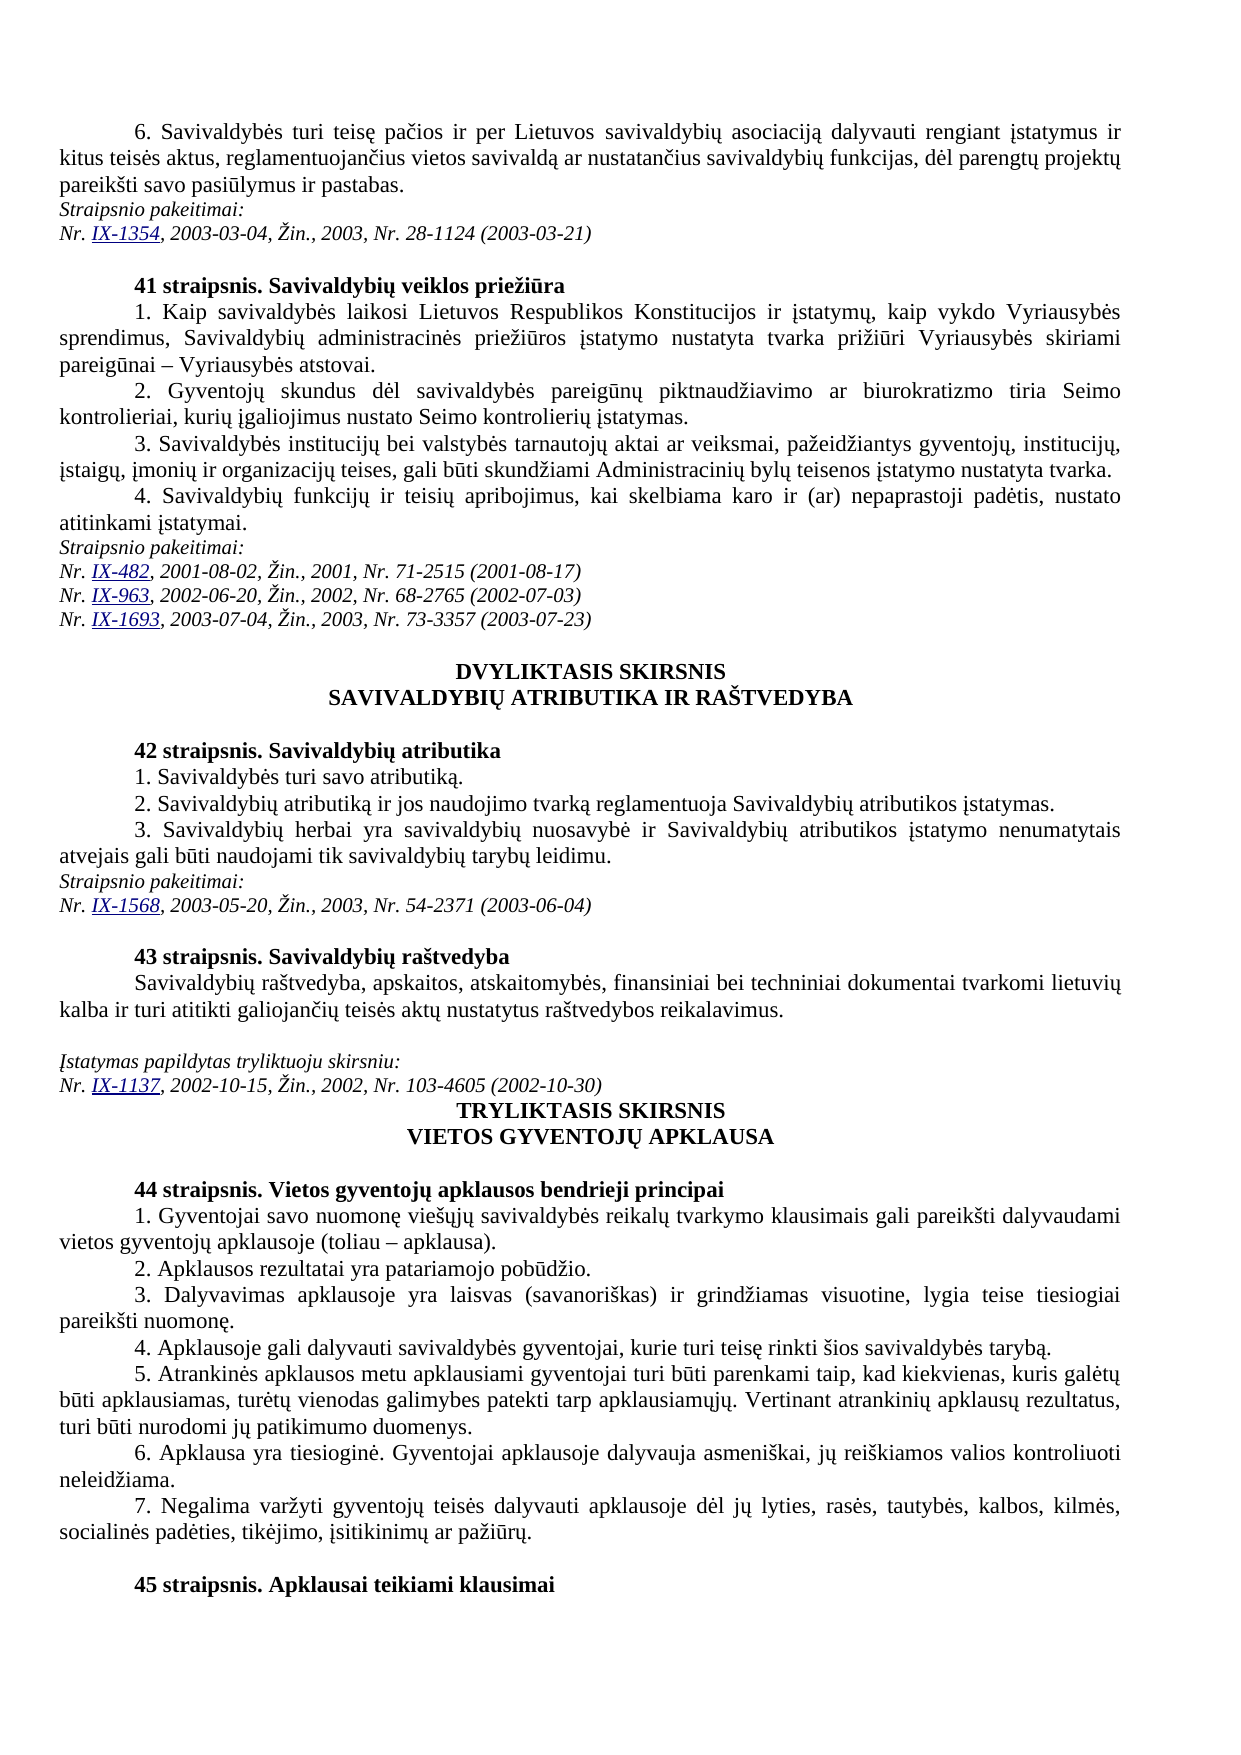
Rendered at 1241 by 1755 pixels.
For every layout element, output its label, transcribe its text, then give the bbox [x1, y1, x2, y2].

text TRYLIKTASIS SKIRSNIS [59, 1097, 1122, 1123]
text 7. Negalima varžyti gyventojų teisės dalyvauti apklausoje dėl jų lyties, rasės, tautybės, kalbos, kilmės, socialinės padėties, tikėjimo, įsitikinimų ar pažiūrų. [59, 1492, 1122, 1545]
text 3. Savivaldybės institucijų bei valstybės tarnautojų aktai ar veiksmai, pažeidžiantys gyventojų, institucijų, įstaigų, įmonių ir organizacijų teises, gali būti skundžiami Administracinių bylų teisenos įstatymo nustatyta tvarka. [59, 430, 1122, 482]
text 1. Gyventojai savo nuomonę viešųjų savivaldybės reikalų tvarkymo klausimais gali pareikšti dalyvaudami vietos gyventojų apklausoje (toliau – apklausa). [59, 1202, 1122, 1255]
text 4. Apklausoje gali dalyvauti savivaldybės gyventojai, kurie turi teisę rinkti šios savivaldybės tarybą. [59, 1334, 1122, 1360]
text 41 straipsnis. Savivaldybių veiklos priežiūra [59, 272, 1122, 298]
text 45 straipsnis. Apklausai teikiami klausimai [59, 1571, 1122, 1597]
text 44 straipsnis. Vietos gyventojų apklausos bendrieji principai [59, 1176, 1122, 1202]
text 6. Apklausa yra tiesioginė. Gyventojai apklausoje dalyvauja asmeniškai, jų reiškiamos valios kontroliuoti neleidžiama. [59, 1439, 1122, 1492]
text 3. Savivaldybių herbai yra savivaldybių nuosavybė ir Savivaldybių atributikos įstatymo nenumatytais atvejais gali būti naudojami tik savivaldybių tarybų leidimu. [59, 816, 1122, 869]
text 1. Kaip savivaldybės laikosi Lietuvos Respublikos Konstitucijos ir įstatymų, kaip vykdo Vyriausybės sprendimus, Savivaldybių administracinės priežiūros įstatymo nustatyta tvarka prižiūri Vyriausybės skiriami pareigūnai – Vyriausybės atstovai. [59, 298, 1122, 377]
text Nr. IX-963, 2002-06-20, Žin., 2002, Nr. 68-2765 (2002-07-03) [59, 583, 1122, 607]
text 42 straipsnis. Savivaldybių atributika [59, 737, 1122, 763]
text Nr. IX-1693, 2003-07-04, Žin., 2003, Nr. 73-3357 (2003-07-23) [59, 607, 1122, 631]
text Straipsnio pakeitimai: [59, 535, 1122, 559]
text 2. Gyventojų skundus dėl savivaldybės pareigūnų piktnaudžiavimo ar biurokratizmo tiria Seimo kontrolieriai, kurių įgaliojimus nustato Seimo kontrolierių įstatymas. [59, 377, 1122, 430]
text 3. Dalyvavimas apklausoje yra laisvas (savanoriškas) ir grindžiamas visuotine, lygia teise tiesiogiai pareikšti nuomonę. [59, 1281, 1122, 1334]
text Nr. IX-1354, 2003-03-04, Žin., 2003, Nr. 28-1124 (2003-03-21) [59, 221, 1122, 245]
text 6. Savivaldybės turi teisę pačios ir per Lietuvos savivaldybių asociaciją dalyvauti rengiant įstatymus ir kitus teisės aktus, reglamentuojančius vietos savivaldą ar nustatančius savivaldybių funkcijas, dėl parengtų projektų pareikšti savo pasiūlymus ir pastabas. [59, 118, 1122, 197]
text 1. Savivaldybės turi savo atributiką. [59, 763, 1122, 789]
text Nr. IX-1568, 2003-05-20, Žin., 2003, Nr. 54-2371 (2003-06-04) [59, 893, 1122, 917]
text Savivaldybių raštvedyba, apskaitos, atskaitomybės, finansiniai bei techniniai dokumentai tvarkomi lietuvių kalba ir turi atitikti galiojančių teisės aktų nustatytus raštvedybos reikalavimus. [59, 969, 1122, 1022]
text 4. Savivaldybių funkcijų ir teisių apribojimus, kai skelbiama karo ir (ar) nepaprastoji padėtis, nustato atitinkami įstatymai. [59, 482, 1122, 535]
text 43 straipsnis. Savivaldybių raštvedyba [59, 943, 1122, 969]
text Įstatymas papildytas tryliktuoju skirsniu: [59, 1048, 1122, 1073]
text 2. Savivaldybių atributiką ir jos naudojimo tvarką reglamentuoja Savivaldybių atributikos įstatymas. [59, 789, 1122, 816]
subtitle VIETOS GYVENTOJŲ APKLAUSA [59, 1123, 1122, 1149]
text Nr. IX-1137, 2002-10-15, Žin., 2002, Nr. 103-4605 (2002-10-30) [59, 1073, 1122, 1097]
text SAVIVALDYBIŲ ATRIBUTIKA IR RAŠTVEDYBA [59, 684, 1122, 711]
text Nr. IX-482, 2001-08-02, Žin., 2001, Nr. 71-2515 (2001-08-17) [59, 559, 1122, 583]
text 2. Apklausos rezultatai yra patariamojo pobūdžio. [59, 1255, 1122, 1281]
text DVYLIKTASIS SKIRSNIS [59, 658, 1122, 684]
text Straipsnio pakeitimai: [59, 869, 1122, 893]
text 5. Atrankinės apklausos metu apklausiami gyventojai turi būti parenkami taip, kad kiekvienas, kuris galėtų būti apklausiamas, turėtų vienodas galimybes patekti tarp apklausiamųjų. Vertinant atrankinių apklausų rezultatus, turi būti nurodomi jų patikimumo duomenys. [59, 1360, 1122, 1439]
text Straipsnio pakeitimai: [59, 197, 1122, 221]
